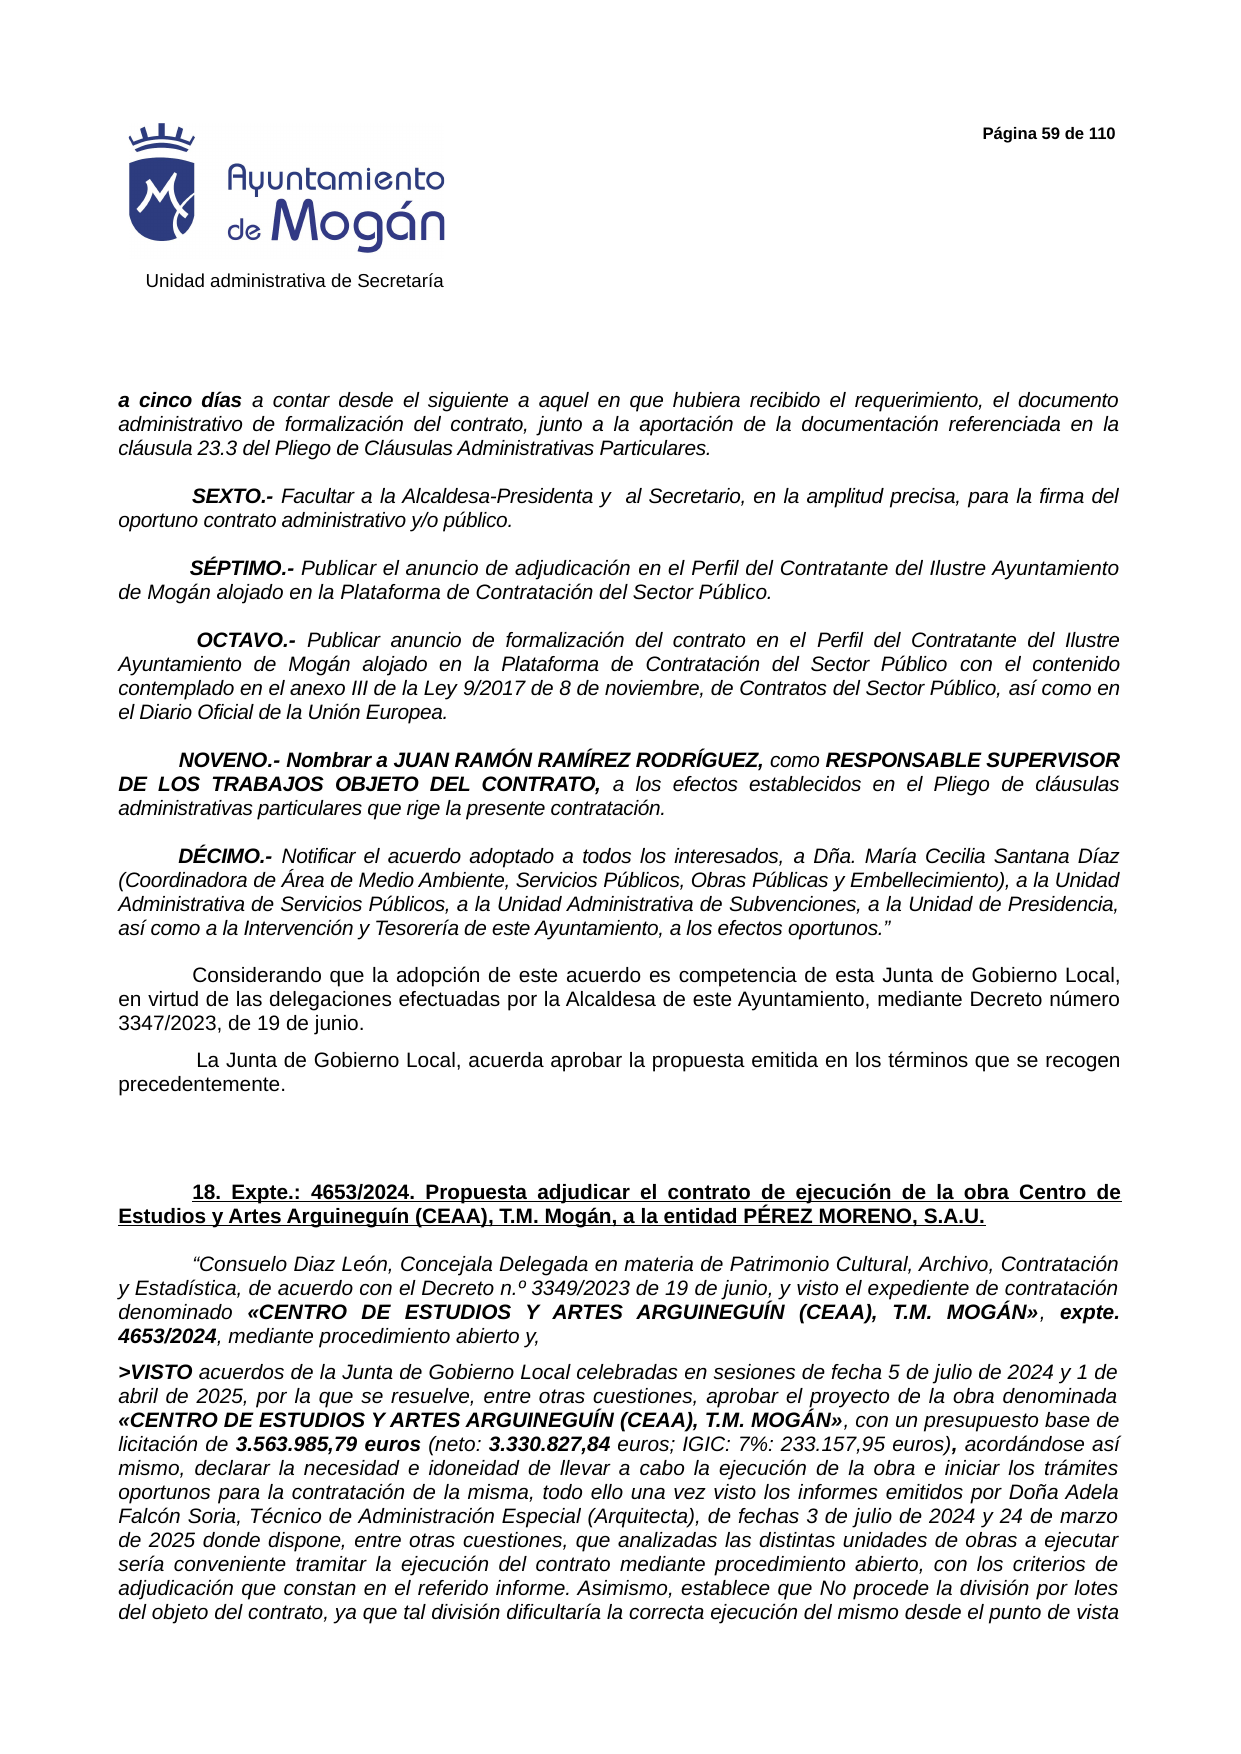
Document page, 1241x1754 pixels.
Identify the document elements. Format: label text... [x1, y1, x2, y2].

text OCTAVO.- Publicar anuncio de formalización del contrato en el Perfil del Contratante del Ilustre Ayuntamiento de Mogán alojado en la Plataforma de Contratación del Sector Público con el contenido contemplado en el anexo III de la Ley 9/2017 de 8 de noviembre, de Contratos del Sector Público, así como en el Diario Oficial de la Unión Europea. [118, 628, 1122, 724]
text NOVENO.- Nombrar a JUAN RAMÓN RAMÍREZ RODRÍGUEZ, como RESPONSABLE SUPERVISOR DE LOS TRABAJOS OBJETO DEL CONTRATO, a los efectos establecidos en el Pliego de cláusulas administrativas particulares que rige la presente contratación. [118, 748, 1122, 819]
text La Junta de Gobierno Local, acuerda aprobar la propuesta emitida en los términos que se recogen precedentemente. [118, 1048, 1122, 1096]
text >VISTO acuerdos de la Junta de Gobierno Local celebradas en sesiones de fecha 5 de julio de 2024 y 1 de abril de 2025, por la que se resuelve, entre otras cuestiones, aprobar el proyecto de la obra denominada «CENTRO DE ESTUDIOS Y ARTES ARGUINEGUÍN (CEAA), T.M. MOGÁN», con un presupuesto base de licitación de 3.563.985,79 euros (neto: 3.330.827,84 euros; IGIC: 7%: 233.157,95 euros), acordándose así mismo, declarar la necesidad e idoneidad de llevar a cabo la ejecución de la obra e iniciar los trámites oportunos para la contratación de la misma, todo ello una vez visto los informes emitidos por Doña Adela Falcón Soria, Técnico de Administración Especial (Arquitecta), de fechas 3 de julio de 2024 y 24 de marzo de 2025 donde dispone, entre otras cuestiones, que analizadas las distintas unidades de obras a ejecutar sería conveniente tramitar la ejecución del contrato mediante procedimiento abierto, con los criterios de adjudicación que constan en el referido informe. Asimismo, establece que No procede la división por lotes del objeto del contrato, ya que tal división dificultaría la correcta ejecución del mismo desde el punto de vista [118, 1360, 1122, 1624]
text Considerando que la adopción de este acuerdo es competencia de esta Junta de Gobierno Local, en virtud de las delegaciones efectuadas por la Alcaldesa de este Ayuntamiento, mediante Decreto número 3347/2023, de 19 de junio. [118, 963, 1122, 1035]
text SEXTO.- Facultar a la Alcaldesa-Presidenta y al Secretario, en la amplitud precisa, para la firma del oportuno contrato administrativo y/o público. [118, 484, 1122, 532]
text DÉCIMO.- Notificar el acuerdo adoptado a todos los interesados, a Dña. María Cecilia Santana Díaz (Coordinadora de Área de Medio Ambiente, Servicios Públicos, Obras Públicas y Embellecimiento), a la Unidad Administrativa de Servicios Públicos, a la Unidad Administrativa de Subvenciones, a la Unidad de Presidencia, así como a la Intervención y Tesorería de este Ayuntamiento, a los efectos oportunos.” [118, 843, 1122, 939]
text 18. Expte.: 4653/2024. Propuesta adjudicar el contrato de ejecución de la obra Centro de Estudios y Artes Arguineguín (CEAA), T.M. Mogán, a la entidad PÉREZ MORENO, S.A.U. [118, 1180, 1122, 1228]
text “Consuelo Diaz León, Concejala Delegada en materia de Patrimonio Cultural, Archivo, Contratación y Estadística, de acuerdo con el Decreto n.º 3349/2023 de 19 de junio, y visto el expediente de contratación denominado «CENTRO DE ESTUDIOS Y ARTES ARGUINEGUÍN (CEAA), T.M. MOGÁN», expte. 4653/2024, mediante procedimiento abierto y, [118, 1252, 1122, 1348]
text SÉPTIMO.- Publicar el anuncio de adjudicación en el Perfil del Contratante del Ilustre Ayuntamiento de Mogán alojado en la Plataforma de Contratación del Sector Público. [118, 556, 1122, 604]
picture [128, 123, 445, 259]
text a cinco días a contar desde el siguiente a aquel en que hubiera recibido el requerimiento, el documento administrativo de formalización del contrato, junto a la aportación de la documentación referenciada en la cláusula 23.3 del Pliego de Cláusulas Administrativas Particulares. [118, 388, 1122, 460]
